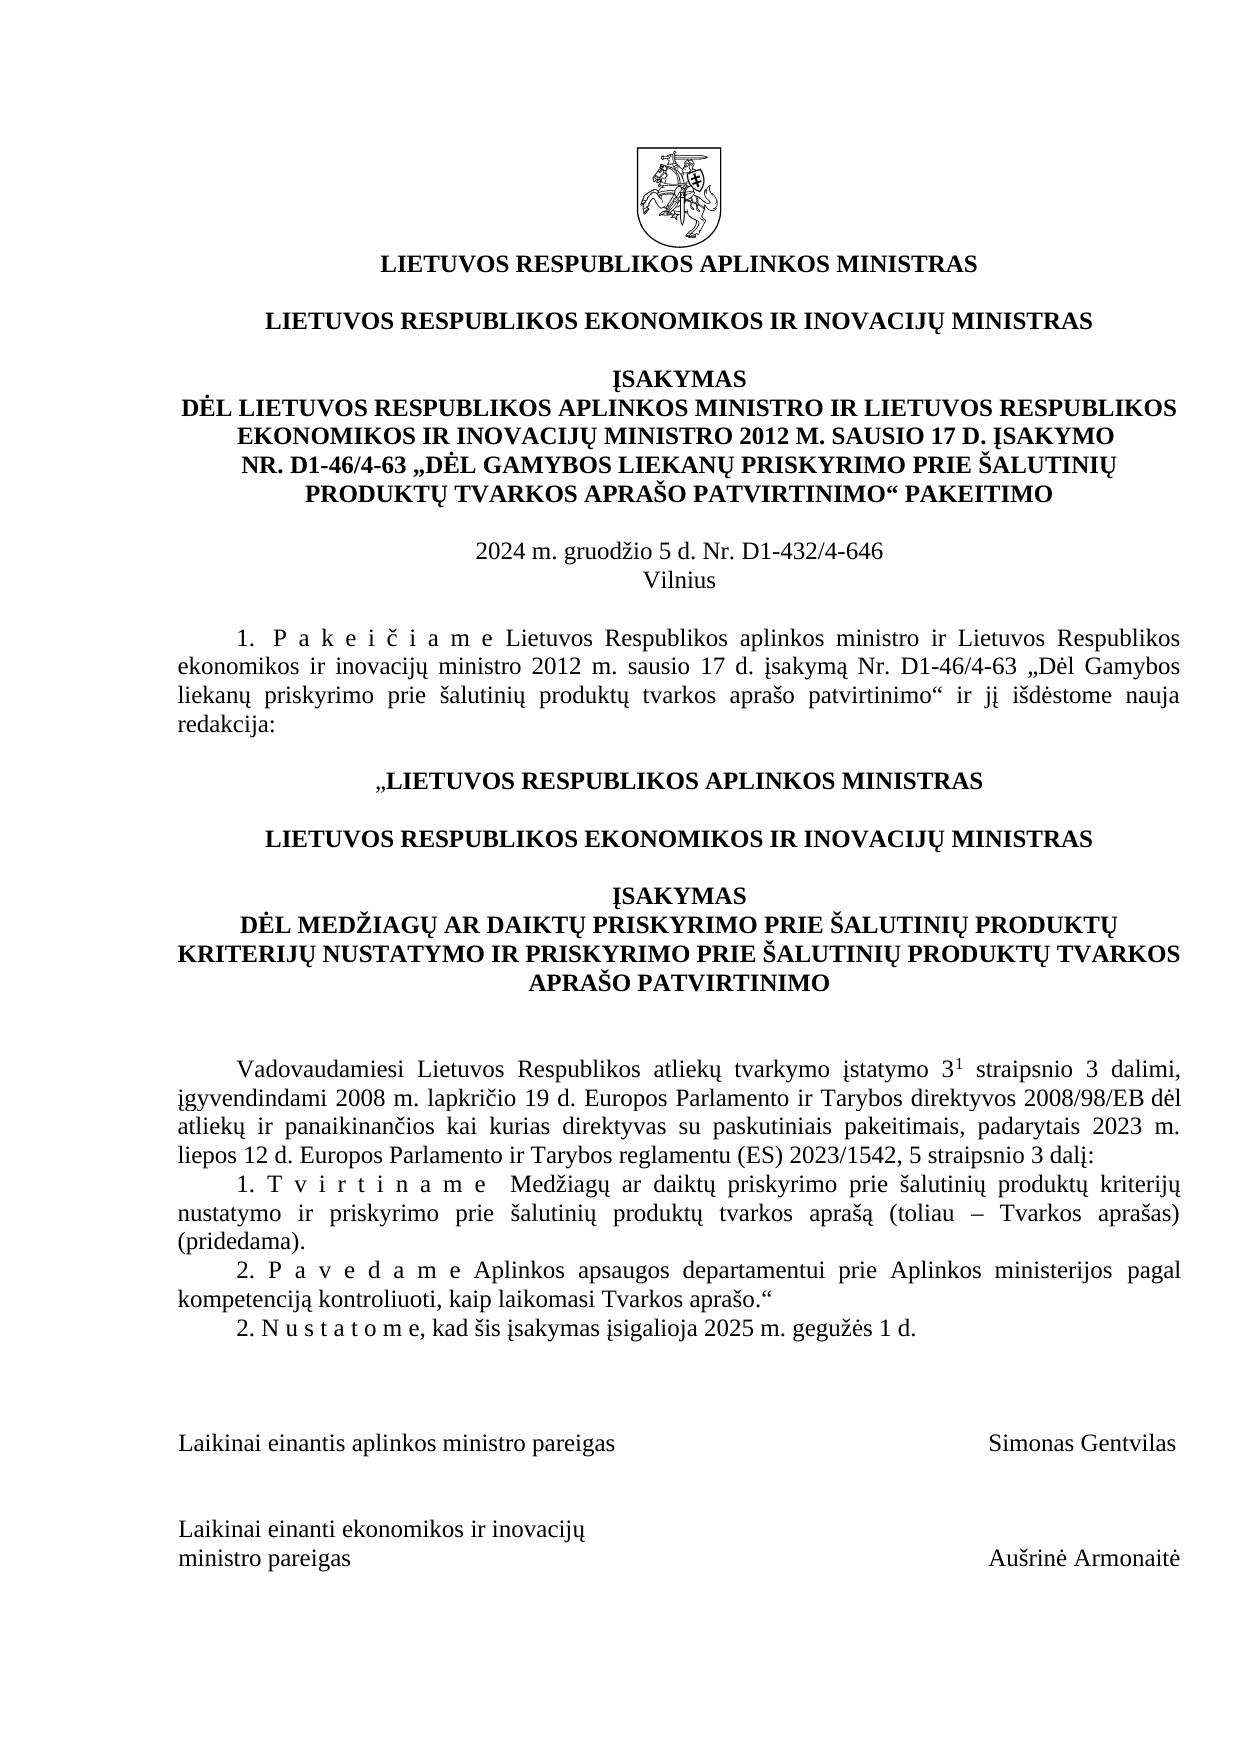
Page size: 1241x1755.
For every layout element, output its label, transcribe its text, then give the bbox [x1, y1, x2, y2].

text DĖL MEDŽIAGŲ AR DAIKTŲ PRISKYRIMO PRIE ŠALUTINIŲ PRODUKTŲ KRITERIJŲ NUSTATYMO IR PRISKYRIMO PRIE ŠALUTINIŲ PRODUKTŲ TVARKOS APRAŠO PATVIRTINIMO [177, 910, 1181, 996]
text 2. P a v e d a m e Aplinkos apsaugos departamentui prie Aplinkos ministerijos pagal kompetenciją kontroliuoti, kaip laikomasi Tvarkos aprašo.“ [177, 1255, 1181, 1313]
text „LIETUVOS RESPUBLIKOS APLINKOS MINISTRAS [177, 766, 1181, 795]
text ĮSAKYMAS [177, 881, 1181, 910]
text ministro pareigas Aušrinė Armonaitė [178, 1543, 1181, 1571]
text 2024 m. gruodžio 5 d. Nr. D1-432/4-646 [177, 536, 1181, 565]
text LIETUVOS RESPUBLIKOS EKONOMIKOS IR INOVACIJŲ MINISTRAS [177, 824, 1181, 853]
text Laikinai einanti ekonomikos ir inovacijų [178, 1514, 1181, 1543]
text LIETUVOS RESPUBLIKOS EKONOMIKOS IR INOVACIJŲ MINISTRAS [177, 306, 1181, 335]
text 2. N u s t a t o m e, kad šis įsakymas įsigalioja 2025 m. gegužės 1 d. [236, 1313, 1181, 1341]
text Vadovaudamiesi Lietuvos Respublikos atliekų tvarkymo įstatymo 31 straipsnio 3 dalimi, įgyvendindami 2008 m. lapkričio 19 d. Europos Parlamento ir Tarybos direktyvos 2008/98/EB dėl atliekų ir panaikinančios kai kurias direktyvas su paskutiniais pakeitimais, padarytais 2023 m. liepos 12 d. Europos Parlamento ir Tarybos reglamentu (ES) 2023/1542, 5 straipsnio 3 dalį: [177, 1054, 1181, 1169]
text ĮSAKYMAS [177, 364, 1181, 393]
text NR. D1-46/4-63 „DĖL GAMYBOS LIEKANŲ PRISKYRIMO PRIE ŠALUTINIŲ PRODUKTŲ TVARKOS APRAŠO PATVIRTINIMO“ pakeitimo [177, 450, 1181, 508]
text 1. T v i r t i n a m e Medžiagų ar daiktų priskyrimo prie šalutinių produktų kriterijų nustatymo ir priskyrimo prie šalutinių produktų tvarkos aprašą (toliau – Tvarkos aprašas) (pridedama). [177, 1169, 1181, 1255]
text 1. P a k e i č i a m e Lietuvos Respublikos aplinkos ministro ir Lietuvos Respublikos ekonomikos ir inovacijų ministro 2012 m. sausio 17 d. įsakymą Nr. D1-46/4-63 „Dėl Gamybos liekanų priskyrimo prie šalutinių produktų tvarkos aprašo patvirtinimo“ ir jį išdėstome nauja redakcija: [177, 623, 1181, 738]
text Vilnius [177, 565, 1181, 594]
text LIETUVOS RESPUBLIKOS APLINKOS MINISTRAS [177, 249, 1181, 278]
text DĖL lIETUVOS rESPUBLIKOS APLINKOS MINISTRO IR LIETUVOS RESPUBLIKOS ekonomikos ir inovacijų MINISTRO 2012 M. SAUSIO 17 D. ĮSAKYMO [177, 393, 1181, 450]
text Laikinai einantis aplinkos ministro pareigas Simonas Gentvilas [178, 1428, 1181, 1456]
